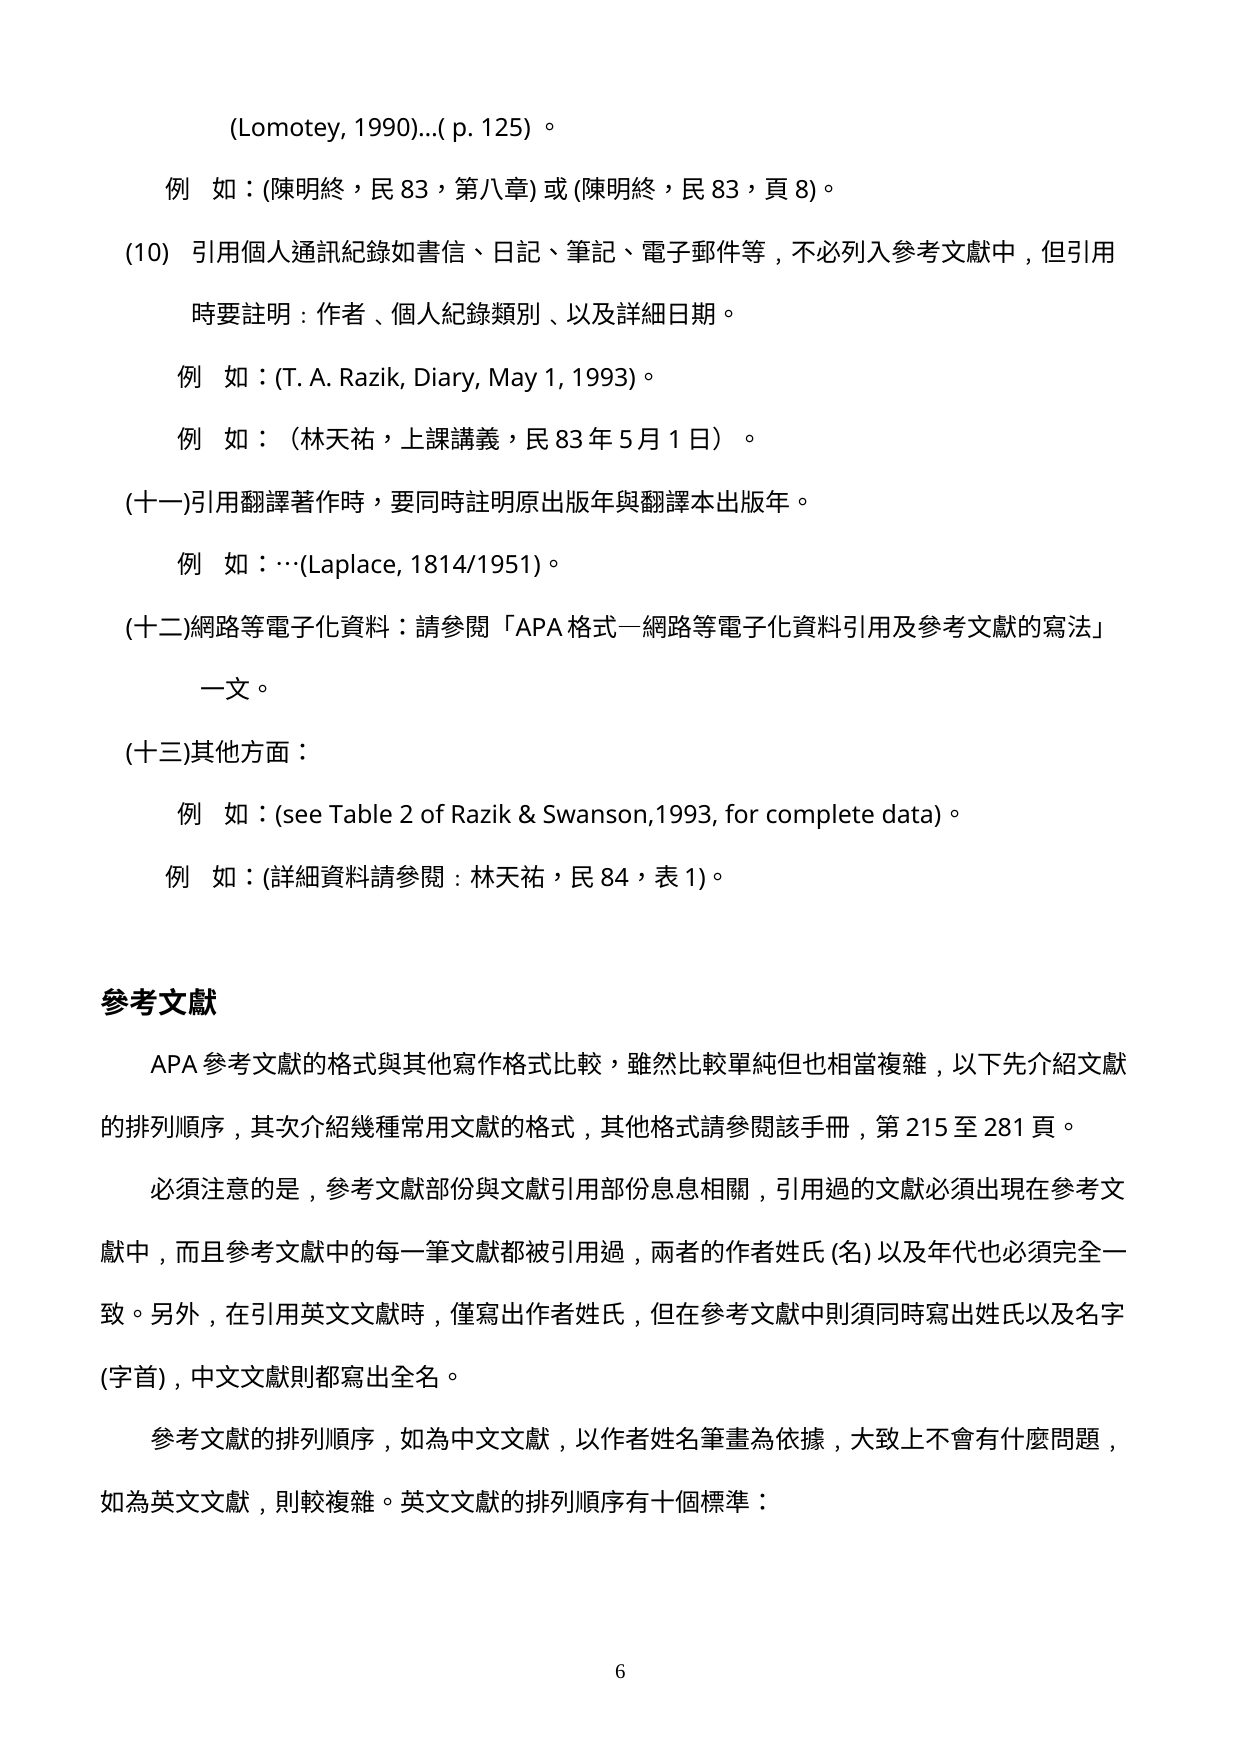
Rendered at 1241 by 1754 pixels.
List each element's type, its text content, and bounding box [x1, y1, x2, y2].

text 必須注意的是﹐參考文獻部份與文獻引用部份息息相關﹐引用過的文獻必須出現在參考文獻中﹐而且參考文獻中的每一筆文獻都被引用過﹐兩者的作者姓氏 (名) 以及年代也必須完全一致。另外﹐在引用英文文獻時﹐僅寫出作者姓氏﹐但在參考文獻中則須同時寫出姓氏以及名字 (字首)﹐中文文獻則都寫出全名。 [100, 1146, 1140, 1396]
text (十三)其他方面： [125, 709, 1140, 771]
text 例 如：（林天祐，上課講義，民83年5月1日）。 [125, 396, 1140, 459]
text (十二)網路等電子化資料：請參閱「APA格式—網路等電子化資料引用及參考文獻的寫法」一文。 [125, 584, 1140, 709]
text 例 如：…(Laplace, 1814/1951)。 [125, 521, 1140, 584]
text 參考文獻的排列順序﹐如為中文文獻﹐以作者姓名筆畫為依據﹐大致上不會有什麼問題﹐如為英文文獻﹐則較複雜。英文文獻的排列順序有十個標準： [100, 1396, 1140, 1521]
text 例 如：(詳細資料請參閱﹕林天祐，民84，表1)。 [100, 834, 1140, 896]
text (Lomotey, 1990)…( p. 125) 。 [100, 84, 1140, 146]
text 例 如：(see Table 2 of Razik & Swanson,1993, for complete data)。 [125, 771, 1140, 834]
text 例 如：(陳明終，民83，第八章) 或 (陳明終，民83，頁8)。 [100, 146, 1140, 209]
text 參考文獻 [100, 959, 1140, 1021]
list 引用個人通訊紀錄如書信、日記、筆記、電子郵件等﹐不必列入參考文獻中﹐但引用時要註明﹕作者﹑個人紀錄類別﹑以及詳細日期。 [125, 209, 1140, 334]
text (十一)引用翻譯著作時，要同時註明原出版年與翻譯本出版年。 [125, 459, 1140, 521]
text APA參考文獻的格式與其他寫作格式比較，雖然比較單純但也相當複雜﹐以下先介紹文獻的排列順序﹐其次介紹幾種常用文獻的格式﹐其他格式請參閱該手冊﹐第215至281頁。 [100, 1021, 1140, 1146]
text 例 如：(T. A. Razik, Diary, May 1, 1993)。 [125, 334, 1140, 396]
